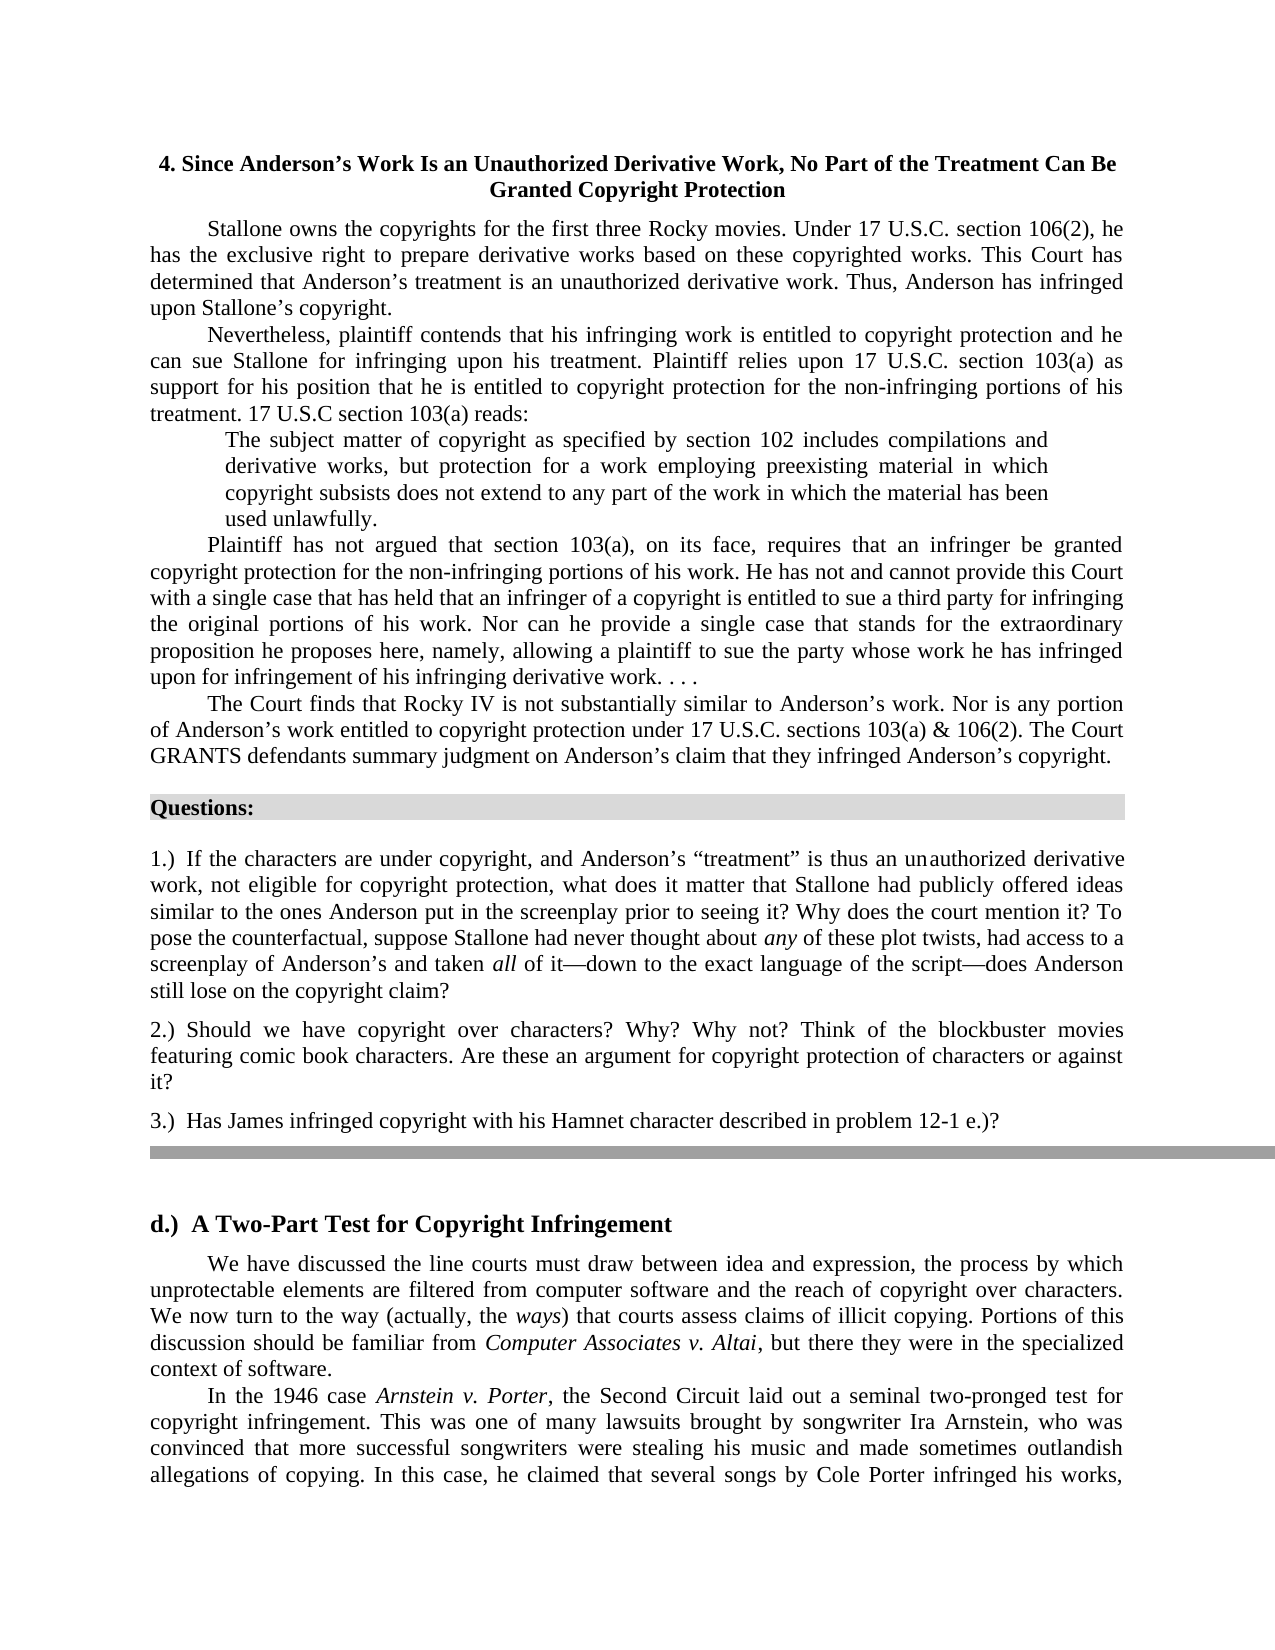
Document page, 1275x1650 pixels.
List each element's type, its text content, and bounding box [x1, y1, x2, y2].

text In the 1946 case Arnstein v. Porter, the Second Circuit laid out a seminal two-pronged test for copyright infringement. This was one of many lawsuits brought by songwriter Ira Arnstein, who was convinced that more successful songwriters were stealing his music and made sometimes outlandish allegations of copying. In this case, he claimed that several songs by Cole Porter infringed his works, [150, 1382, 1125, 1487]
text Questions: [150, 794, 1125, 820]
text We have discussed the line courts must draw between idea and expression, the process by which unprotectable elements are filtered from computer software and the reach of copyright over characters. We now turn to the way (actually, the ways) that courts assess claims of illicit copying. Portions of this discussion should be familiar from Computer Associates v. Altai, but there they were in the specialized context of software. [150, 1250, 1125, 1382]
text 2.) Should we have copyright over characters? Why? Why not? Think of the blockbuster movies featuring comic book characters. Are these an argument for copyright protection of characters or against it? [150, 1016, 1125, 1095]
text Plaintiff has not argued that section 103(a), on its face, requires that an infringer be granted copyright protection for the non-infringing portions of his work. He has not and cannot provide this Court with a single case that has held that an infringer of a copyright is entitled to sue a third party for infringing the original portions of his work. Nor can he provide a single case that stands for the extraordinary proposition he proposes here, namely, allowing a plaintiff to sue the party whose work he has infringed upon for infringement of his infringing derivative work. . . . [150, 531, 1125, 689]
text Stallone owns the copyrights for the first three Rocky movies. Under 17 U.S.C. section 106(2), he has the exclusive right to prepare derivative works based on these copyrighted works. This Court has determined that Anderson’s treatment is an unauthorized derivative work. Thus, Anderson has infringed upon Stallone’s copyright. [150, 215, 1125, 321]
text 1.) If the characters are under copyright, and Anderson’s “treatment” is thus an un­auth­or­ized derivative work, not eligible for copyright protection, what does it matter that Stallone had publicly offered ideas similar to the ones Anderson put in the screenplay prior to seeing it? Why does the court mention it? To pose the counterfactual, suppose Stallone had never thought about any of these plot twists, had access to a screenplay of Anderson’s and taken all of it—down to the exact language of the script—does Anderson still lose on the copyright claim? [150, 845, 1125, 1003]
text 3.) Has James infringed copyright with his Hamnet character described in problem 12-1 e.)? [150, 1107, 1125, 1133]
text 4. Since Anderson’s Work Is an Unauthorized Derivative Work, No Part of the Treatment Can Be Granted Copyright Protection [150, 150, 1125, 203]
text Nevertheless, plaintiff contends that his infringing work is entitled to copyright protection and he can sue Stallone for infringing upon his treatment. Plaintiff relies upon 17 U.S.C. section 103(a) as support for his position that he is entitled to copyright protection for the non-infringing portions of his treatment. 17 U.S.C section 103(a) reads: [150, 321, 1125, 426]
text d.) A Two-Part Test for Copyright Infringement [150, 1209, 1125, 1237]
text The Court finds that Rocky IV is not substantially similar to Anderson’s work. Nor is any portion of Anderson’s work entitled to copyright protection under 17 U.S.C. sections 103(a) & 106(2). The Court GRANTS defendants summary judgment on Anderson’s claim that they infringed Anderson’s copyright. [150, 689, 1125, 769]
text The subject matter of copyright as specified by section 102 includes compilations and derivative works, but protection for a work employing preexisting material in which copyright subsists does not extend to any part of the work in which the material has been used unlawfully. [225, 426, 1050, 531]
